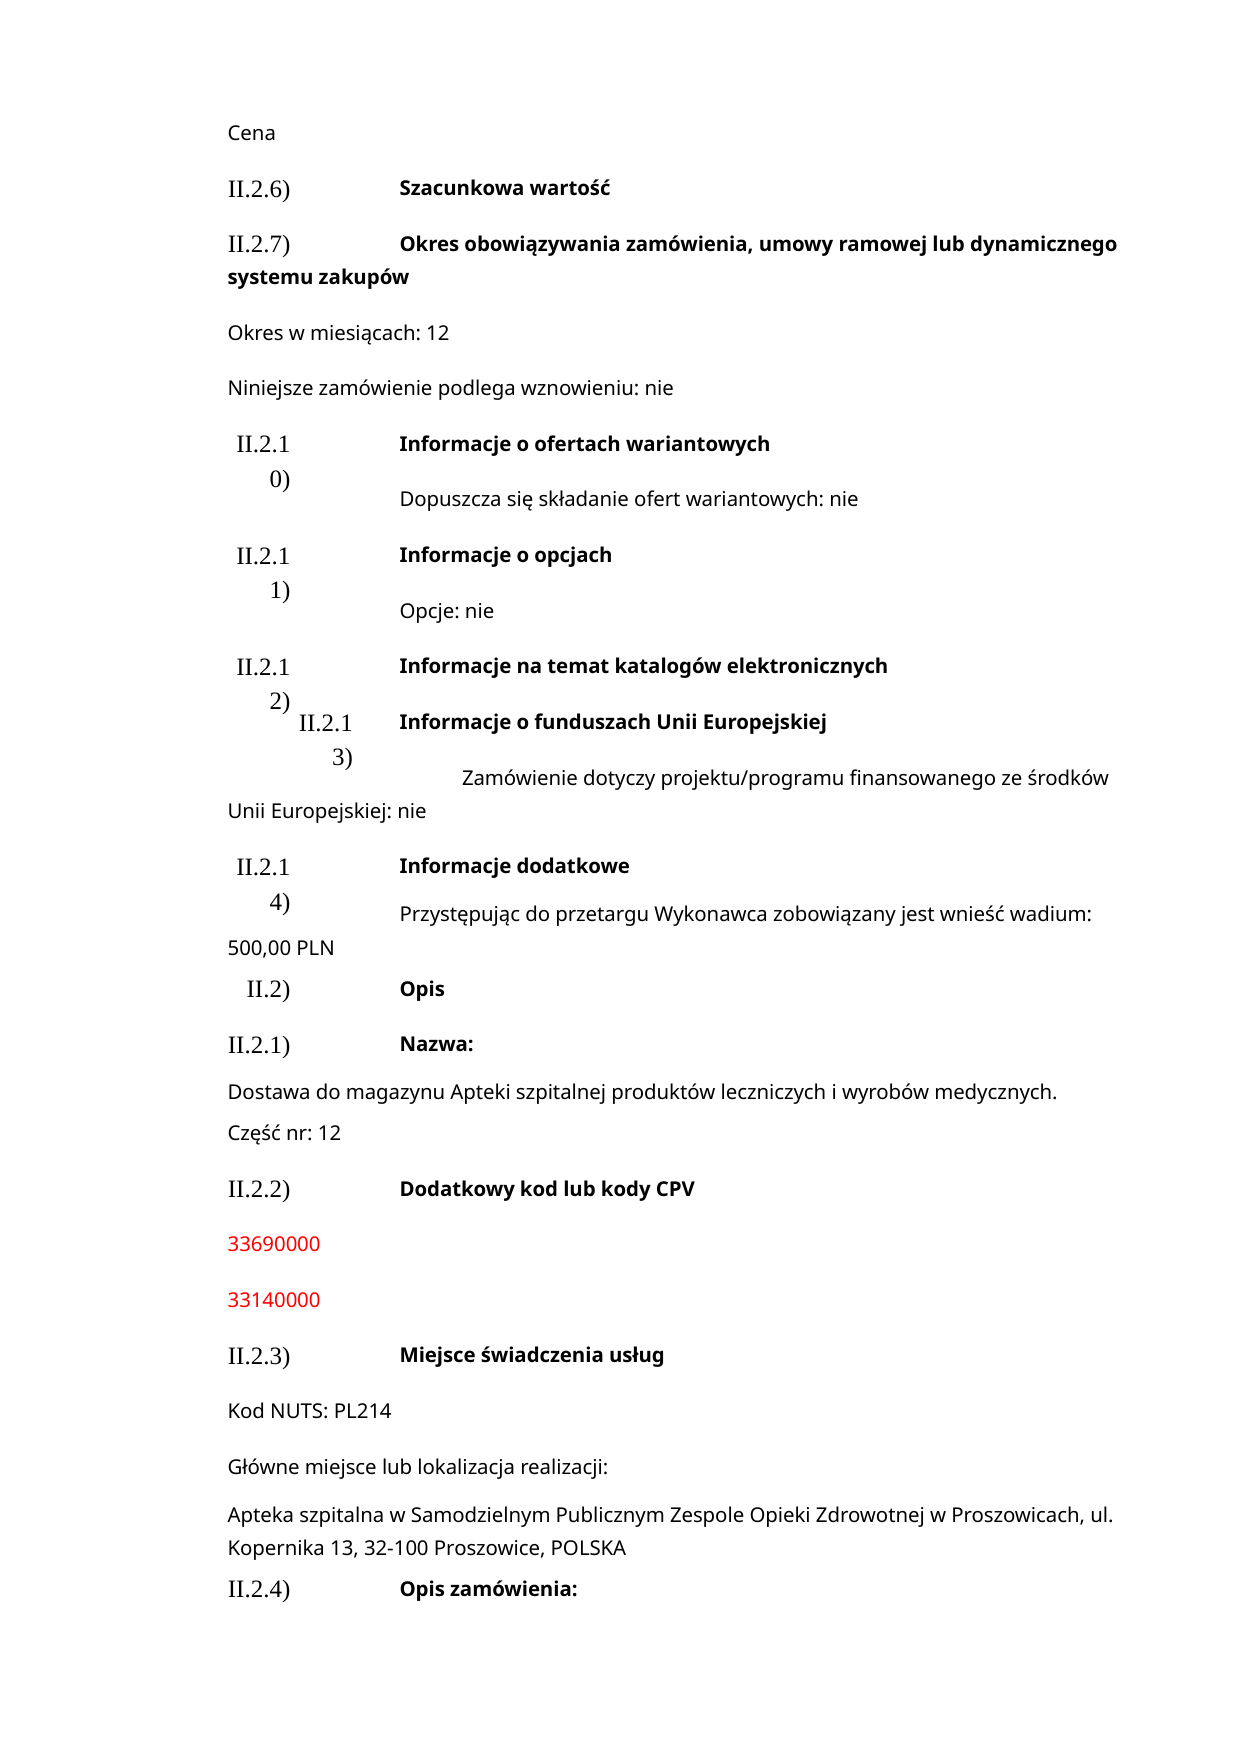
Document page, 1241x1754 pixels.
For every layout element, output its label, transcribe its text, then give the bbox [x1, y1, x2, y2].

text Cena [227, 118, 1122, 146]
text Część nr: 12 [227, 1119, 1122, 1146]
text Miejsce świadczenia usług [290, 1341, 1122, 1369]
text Informacje o ofertach wariantowych [290, 429, 1122, 457]
text Dopuszcza się składanie ofert wariantowych: nie [227, 485, 1122, 513]
text 33690000 [227, 1230, 1122, 1258]
text Okres w miesiącach: 12 [227, 318, 1122, 346]
text II.2.1) [227, 1030, 290, 1058]
text Niniejsze zamówienie podlega wznowieniu: nie [227, 374, 1122, 402]
text Kod NUTS: PL214 [227, 1397, 1122, 1424]
text Dostawa do magazynu Apteki szpitalnej produktów leczniczych i wyrobów medycznych. [227, 1078, 1122, 1105]
text Opcje: nie [227, 596, 1122, 624]
text II.2.14) [227, 852, 290, 915]
text II.2.10) [227, 429, 290, 493]
text II.2.3) [227, 1341, 290, 1370]
text II.2.7) [227, 229, 290, 258]
text Apteka szpitalna w Samodzielnym Publicznym Zespole Opieki Zdrowotnej w Proszowicach, ul. Kopernika 13, 32-100 Proszowice, POLSKA [227, 1500, 1122, 1561]
text Informacje dodatkowe [290, 852, 1122, 880]
text [227, 715, 290, 735]
text Informacje o opcjach [290, 541, 1122, 568]
text Szacunkowa wartość [290, 174, 1122, 201]
text II.2.2) [227, 1174, 290, 1203]
text II.2.6) [227, 174, 290, 202]
text Przystępując do przetargu Wykonawca zobowiązany jest wnieść wadium: 500,00 PLN [227, 900, 1122, 961]
text Okres obowiązywania zamówienia, umowy ramowej lub dynamicznego systemu zakupów [227, 229, 1122, 290]
text Opis zamówienia: [290, 1574, 1122, 1602]
text II.2.4) [227, 1574, 290, 1603]
text Główne miejsce lub lokalizacja realizacji: [227, 1452, 1122, 1480]
text II.2.12) [227, 652, 290, 715]
text Nazwa: [290, 1030, 1122, 1057]
text II.2) [227, 974, 290, 1003]
text Opis [290, 974, 1122, 1002]
text Dodatkowy kod lub kody CPV [290, 1174, 1122, 1202]
text Informacje na temat katalogów elektronicznych [290, 652, 1122, 680]
text II.2.13) [290, 708, 352, 771]
text Informacje o funduszach Unii Europejskiej [352, 708, 1122, 735]
text Zamówienie dotyczy projektu/programu finansowanego ze środków Unii Europejskiej: nie [227, 763, 1122, 824]
text II.2.11) [227, 541, 290, 604]
text 33140000 [227, 1286, 1122, 1313]
